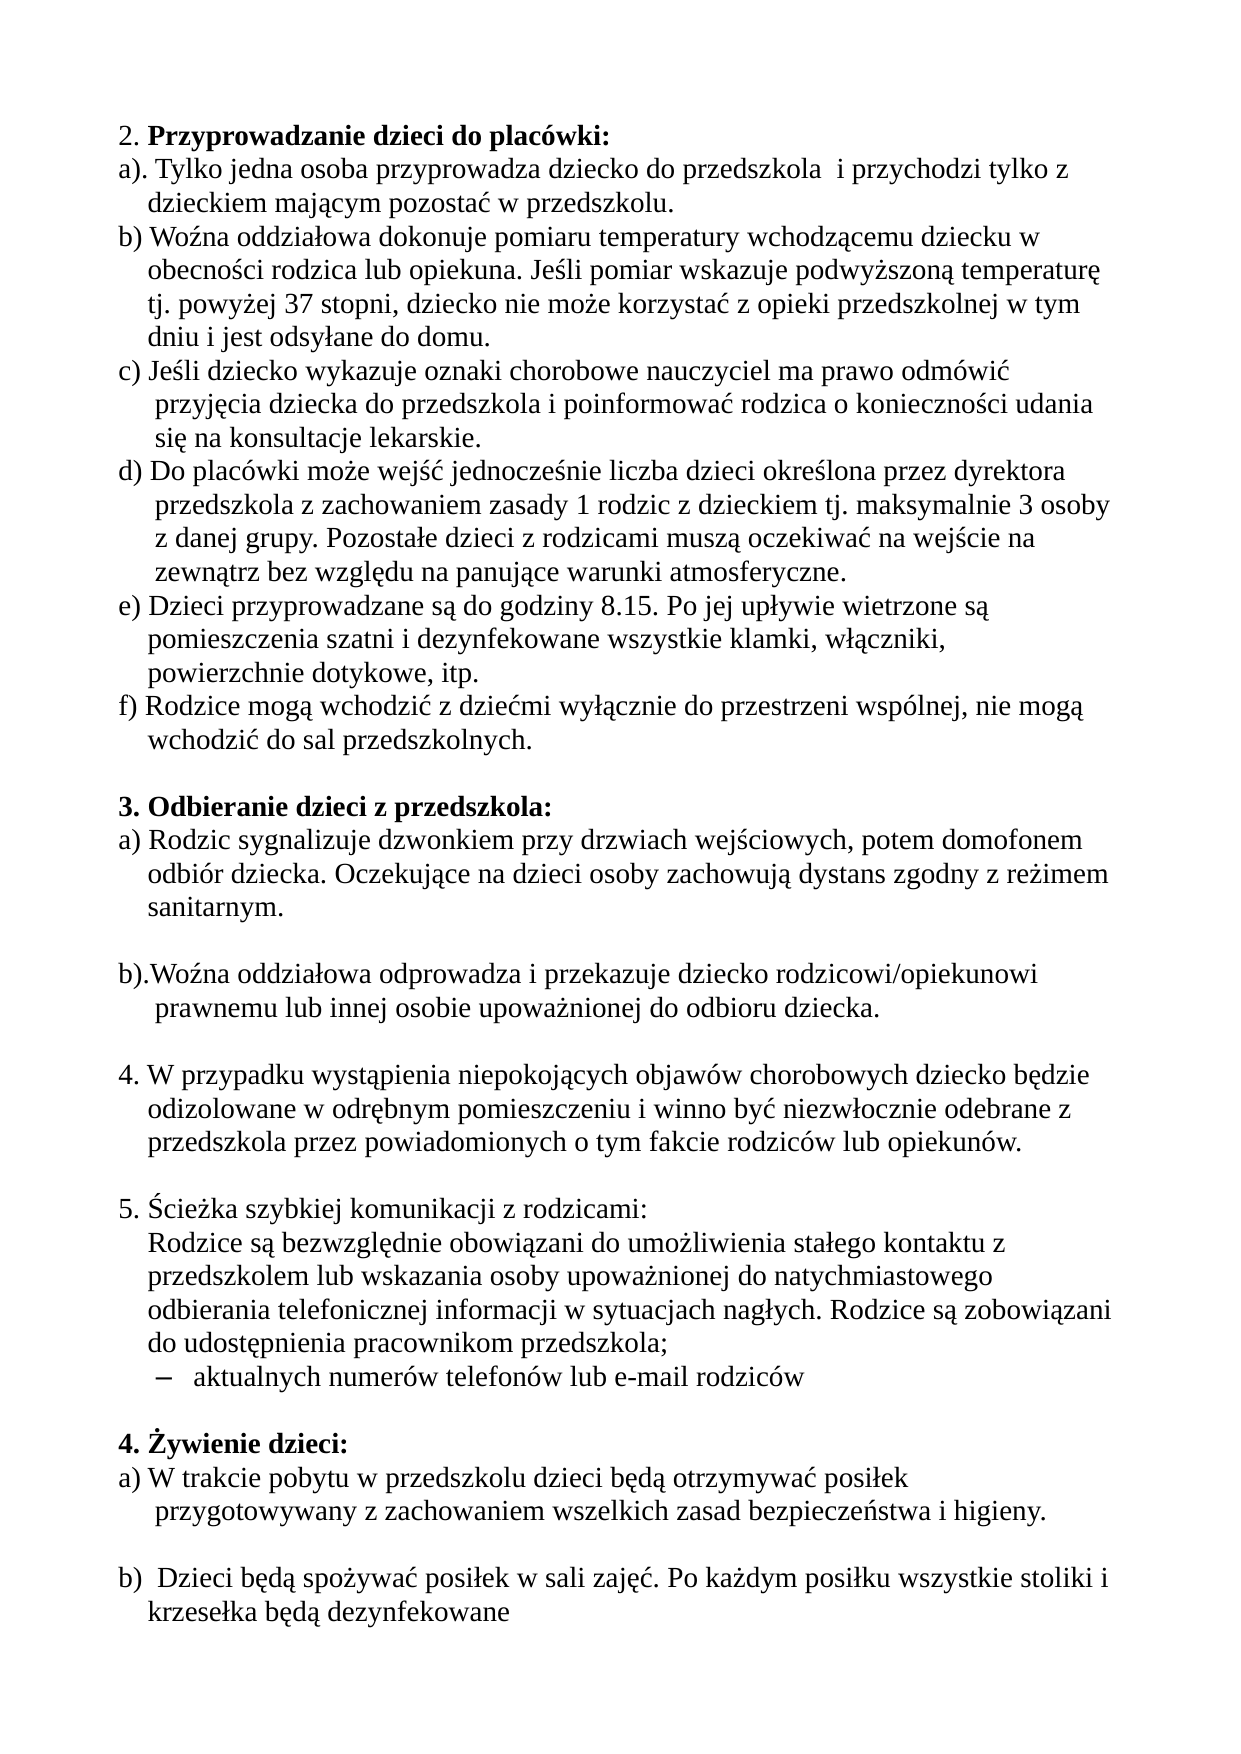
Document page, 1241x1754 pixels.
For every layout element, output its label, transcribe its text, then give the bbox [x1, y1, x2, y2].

list aktualnych numerów telefonów lub e-mail rodziców [156, 1359, 1122, 1393]
text dniu i jest odsyłane do domu. [118, 319, 1122, 353]
text e) Dzieci przyprowadzane są do godziny 8.15. Po jej upływie wietrzone są [118, 588, 1122, 621]
text b) Dzieci będą spożywać posiłek w sali zajęć. Po każdym posiłku wszystkie stoliki i [118, 1561, 1122, 1594]
text dzieckiem mającym pozostać w przedszkolu. [118, 185, 1122, 219]
text prawnemu lub innej osobie upoważnionej do odbioru dziecka. [118, 990, 1122, 1024]
text c) Jeśli dziecko wykazuje oznaki chorobowe nauczyciel ma prawo odmówić [118, 353, 1122, 386]
text powierzchnie dotykowe, itp. [118, 655, 1122, 688]
text przyjęcia dziecka do przedszkola i poinformować rodzica o konieczności udania [118, 386, 1122, 420]
text b).Woźna oddziałowa odprowadza i przekazuje dziecko rodzicowi/opiekunowi [118, 957, 1122, 990]
text pomieszczenia szatni i dezynfekowane wszystkie klamki, włączniki, [118, 621, 1122, 655]
text przedszkola z zachowaniem zasady 1 rodzic z dzieckiem tj. maksymalnie 3 osoby [118, 487, 1122, 521]
text d) Do placówki może wejść jednocześnie liczba dzieci określona przez dyrektora [118, 453, 1122, 487]
text b) Woźna oddziałowa dokonuje pomiaru temperatury wchodzącemu dziecku w [118, 219, 1122, 252]
text się na konsultacje lekarskie. [118, 420, 1122, 453]
text Rodzice są bezwzględnie obowiązani do umożliwienia stałego kontaktu z [118, 1225, 1122, 1258]
text odbierania telefonicznej informacji w sytuacjach nagłych. Rodzice są zobowiązani [118, 1292, 1122, 1326]
text tj. powyżej 37 stopni, dziecko nie może korzystać z opieki przedszkolnej w tym [118, 286, 1122, 319]
text zewnątrz bez względu na panujące warunki atmosferyczne. [118, 554, 1122, 588]
text 2. Przyprowadzanie dzieci do placówki: [118, 118, 1122, 152]
text 4. W przypadku wystąpienia niepokojących objawów chorobowych dziecko będzie [118, 1057, 1122, 1091]
text 3. Odbieranie dzieci z przedszkola: [118, 789, 1122, 822]
text odbiór dziecka. Oczekujące na dzieci osoby zachowują dystans zgodny z reżimem [118, 856, 1122, 889]
text 4. Żywienie dzieci: [118, 1426, 1122, 1460]
text a) Rodzic sygnalizuje dzwonkiem przy drzwiach wejściowych, potem domofonem [118, 822, 1122, 856]
text przygotowywany z zachowaniem wszelkich zasad bezpieczeństwa i higieny. [118, 1493, 1122, 1527]
text obecności rodzica lub opiekuna. Jeśli pomiar wskazuje podwyższoną temperaturę [118, 252, 1122, 286]
text sanitarnym. [118, 889, 1122, 923]
text a). Tylko jedna osoba przyprowadza dziecko do przedszkola i przychodzi tylko z [118, 152, 1122, 185]
text 5. Ścieżka szybkiej komunikacji z rodzicami: [118, 1191, 1122, 1225]
text przedszkola przez powiadomionych o tym fakcie rodziców lub opiekunów. [118, 1124, 1122, 1158]
text krzesełka będą dezynfekowane [118, 1594, 1122, 1628]
text a) W trakcie pobytu w przedszkolu dzieci będą otrzymywać posiłek [118, 1460, 1122, 1493]
text odizolowane w odrębnym pomieszczeniu i winno być niezwłocznie odebrane z [118, 1091, 1122, 1124]
text przedszkolem lub wskazania osoby upoważnionej do natychmiastowego [118, 1258, 1122, 1292]
text z danej grupy. Pozostałe dzieci z rodzicami muszą oczekiwać na wejście na [118, 521, 1122, 554]
text wchodzić do sal przedszkolnych. [118, 722, 1122, 755]
text f) Rodzice mogą wchodzić z dziećmi wyłącznie do przestrzeni wspólnej, nie mogą [118, 688, 1122, 722]
text do udostępnienia pracownikom przedszkola; [118, 1326, 1122, 1359]
